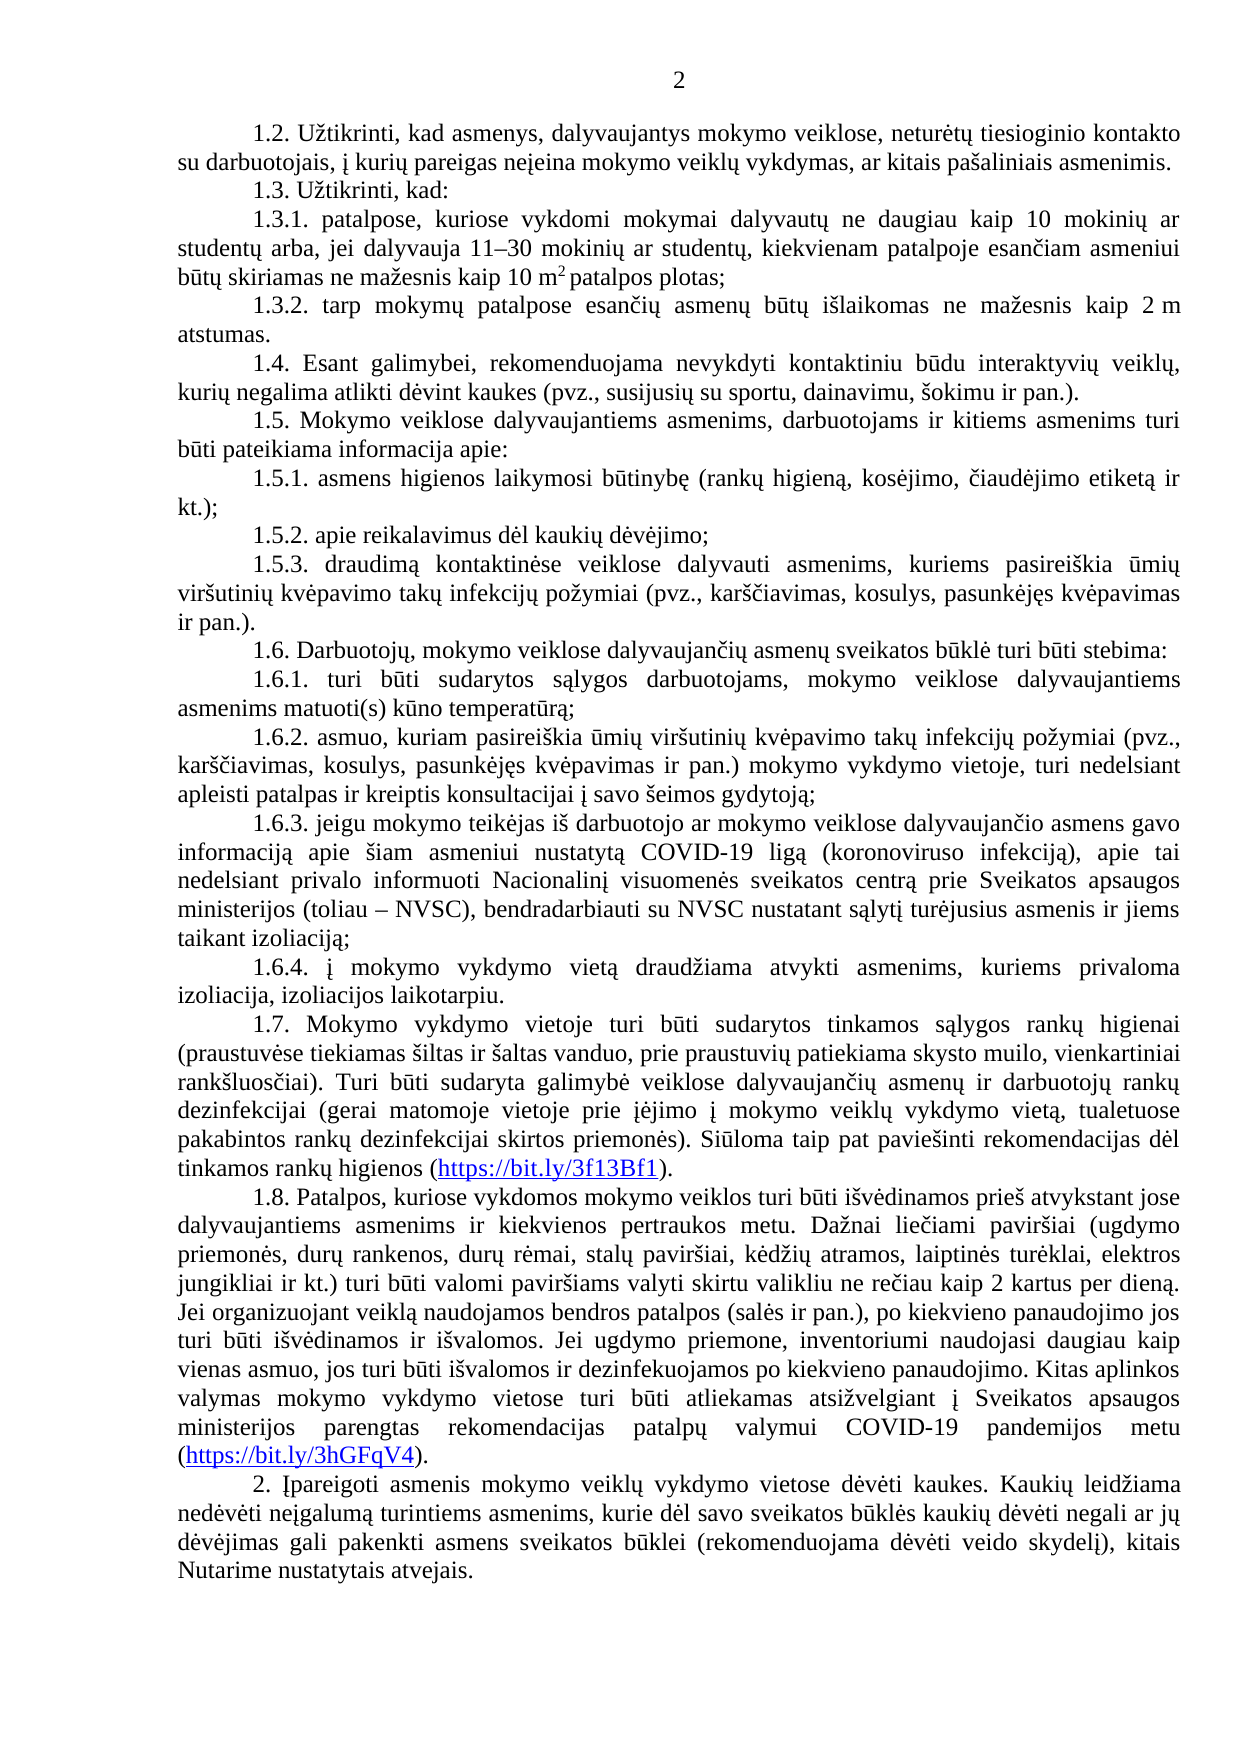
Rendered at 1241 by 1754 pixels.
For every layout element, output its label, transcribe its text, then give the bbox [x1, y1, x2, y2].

text 1.3.1. patalpose, kuriose vykdomi mokymai dalyvautų ne daugiau kaip 10 mokinių ar studentų arba, jei dalyvauja 11–30 mokinių ar studentų, kiekvienam patalpoje esančiam asmeniui būtų skiriamas ne mažesnis kaip 10 m2 patalpos plotas; [177, 204, 1181, 291]
text 1.5.2. apie reikalavimus dėl kaukių dėvėjimo; [177, 521, 1181, 549]
text 1.5.3. draudimą kontaktinėse veiklose dalyvauti asmenims, kuriems pasireiškia ūmių viršutinių kvėpavimo takų infekcijų požymiai (pvz., karščiavimas, kosulys, pasunkėjęs kvėpavimas ir pan.). [177, 549, 1181, 636]
text 1.3.2. tarp mokymų patalpose esančių asmenų būtų išlaikomas ne mažesnis kaip 2 m atstumas. [177, 291, 1181, 348]
text 2. Įpareigoti asmenis mokymo veiklų vykdymo vietose dėvėti kaukes. Kaukių leidžiama nedėvėti neįgalumą turintiems asmenims, kurie dėl savo sveikatos būklės kaukių dėvėti negali ar jų dėvėjimas gali pakenkti asmens sveikatos būklei (rekomenduojama dėvėti veido skydelį), kitais Nutarime nustatytais atvejais. [177, 1469, 1181, 1584]
text 1.5.1. asmens higienos laikymosi būtinybę (rankų higieną, kosėjimo, čiaudėjimo etiketą ir kt.); [177, 463, 1181, 521]
text 1.6. Darbuotojų, mokymo veiklose dalyvaujančių asmenų sveikatos būklė turi būti stebima: [177, 636, 1181, 664]
text 1.5. Mokymo veiklose dalyvaujantiems asmenims, darbuotojams ir kitiems asmenims turi būti pateikiama informacija apie: [177, 406, 1181, 463]
text 1.6.4. į mokymo vykdymo vietą draudžiama atvykti asmenims, kuriems privaloma izoliacija, izoliacijos laikotarpiu. [177, 952, 1181, 1009]
text 1.6.1. turi būti sudarytos sąlygos darbuotojams, mokymo veiklose dalyvaujantiems asmenims matuoti(s) kūno temperatūrą; [177, 664, 1181, 722]
text 1.8. Patalpos, kuriose vykdomos mokymo veiklos turi būti išvėdinamos prieš atvykstant jose dalyvaujantiems asmenims ir kiekvienos pertraukos metu. Dažnai liečiami paviršiai (ugdymo priemonės, durų rankenos, durų rėmai, stalų paviršiai, kėdžių atramos, laiptinės turėklai, elektros jungikliai ir kt.) turi būti valomi paviršiams valyti skirtu valikliu ne rečiau kaip 2 kartus per dieną. Jei organizuojant veiklą naudojamos bendros patalpos (salės ir pan.), po kiekvieno panaudojimo jos turi būti išvėdinamos ir išvalomos. Jei ugdymo priemone, inventoriumi naudojasi daugiau kaip vienas asmuo, jos turi būti išvalomos ir dezinfekuojamos po kiekvieno panaudojimo. Kitas aplinkos valymas mokymo vykdymo vietose turi būti atliekamas atsižvelgiant į Sveikatos apsaugos ministerijos parengtas rekomendacijas patalpų valymui COVID-19 pandemijos metu (https://bit.ly/3hGFqV4). [177, 1182, 1181, 1469]
text 1.7. Mokymo vykdymo vietoje turi būti sudarytos tinkamos sąlygos rankų higienai (praustuvėse tiekiamas šiltas ir šaltas vanduo, prie praustuvių patiekiama skysto muilo, vienkartiniai rankšluosčiai). Turi būti sudaryta galimybė veiklose dalyvaujančių asmenų ir darbuotojų rankų dezinfekcijai (gerai matomoje vietoje prie įėjimo į mokymo veiklų vykdymo vietą, tualetuose pakabintos rankų dezinfekcijai skirtos priemonės). Siūloma taip pat paviešinti rekomendacijas dėl tinkamos rankų higienos (https://bit.ly/3f13Bf1). [177, 1009, 1181, 1182]
text 1.6.2. asmuo, kuriam pasireiškia ūmių viršutinių kvėpavimo takų infekcijų požymiai (pvz., karščiavimas, kosulys, pasunkėjęs kvėpavimas ir pan.) mokymo vykdymo vietoje, turi nedelsiant apleisti patalpas ir kreiptis konsultacijai į savo šeimos gydytoją; [177, 722, 1181, 808]
text 1.3. Užtikrinti, kad: [177, 176, 1181, 204]
text 1.6.3. jeigu mokymo teikėjas iš darbuotojo ar mokymo veiklose dalyvaujančio asmens gavo informaciją apie šiam asmeniui nustatytą COVID-19 ligą (koronoviruso infekciją), apie tai nedelsiant privalo informuoti Nacionalinį visuomenės sveikatos centrą prie Sveikatos apsaugos ministerijos (toliau – NVSC), bendradarbiauti su NVSC nustatant sąlytį turėjusius asmenis ir jiems taikant izoliaciją; [177, 808, 1181, 952]
text 1.4. Esant galimybei, rekomenduojama nevykdyti kontaktiniu būdu interaktyvių veiklų, kurių negalima atlikti dėvint kaukes (pvz., susijusių su sportu, dainavimu, šokimu ir pan.). [177, 348, 1181, 406]
text 1.2. Užtikrinti, kad asmenys, dalyvaujantys mokymo veiklose, neturėtų tiesioginio kontakto su darbuotojais, į kurių pareigas neįeina mokymo veiklų vykdymas, ar kitais pašaliniais asmenimis. [177, 118, 1181, 176]
